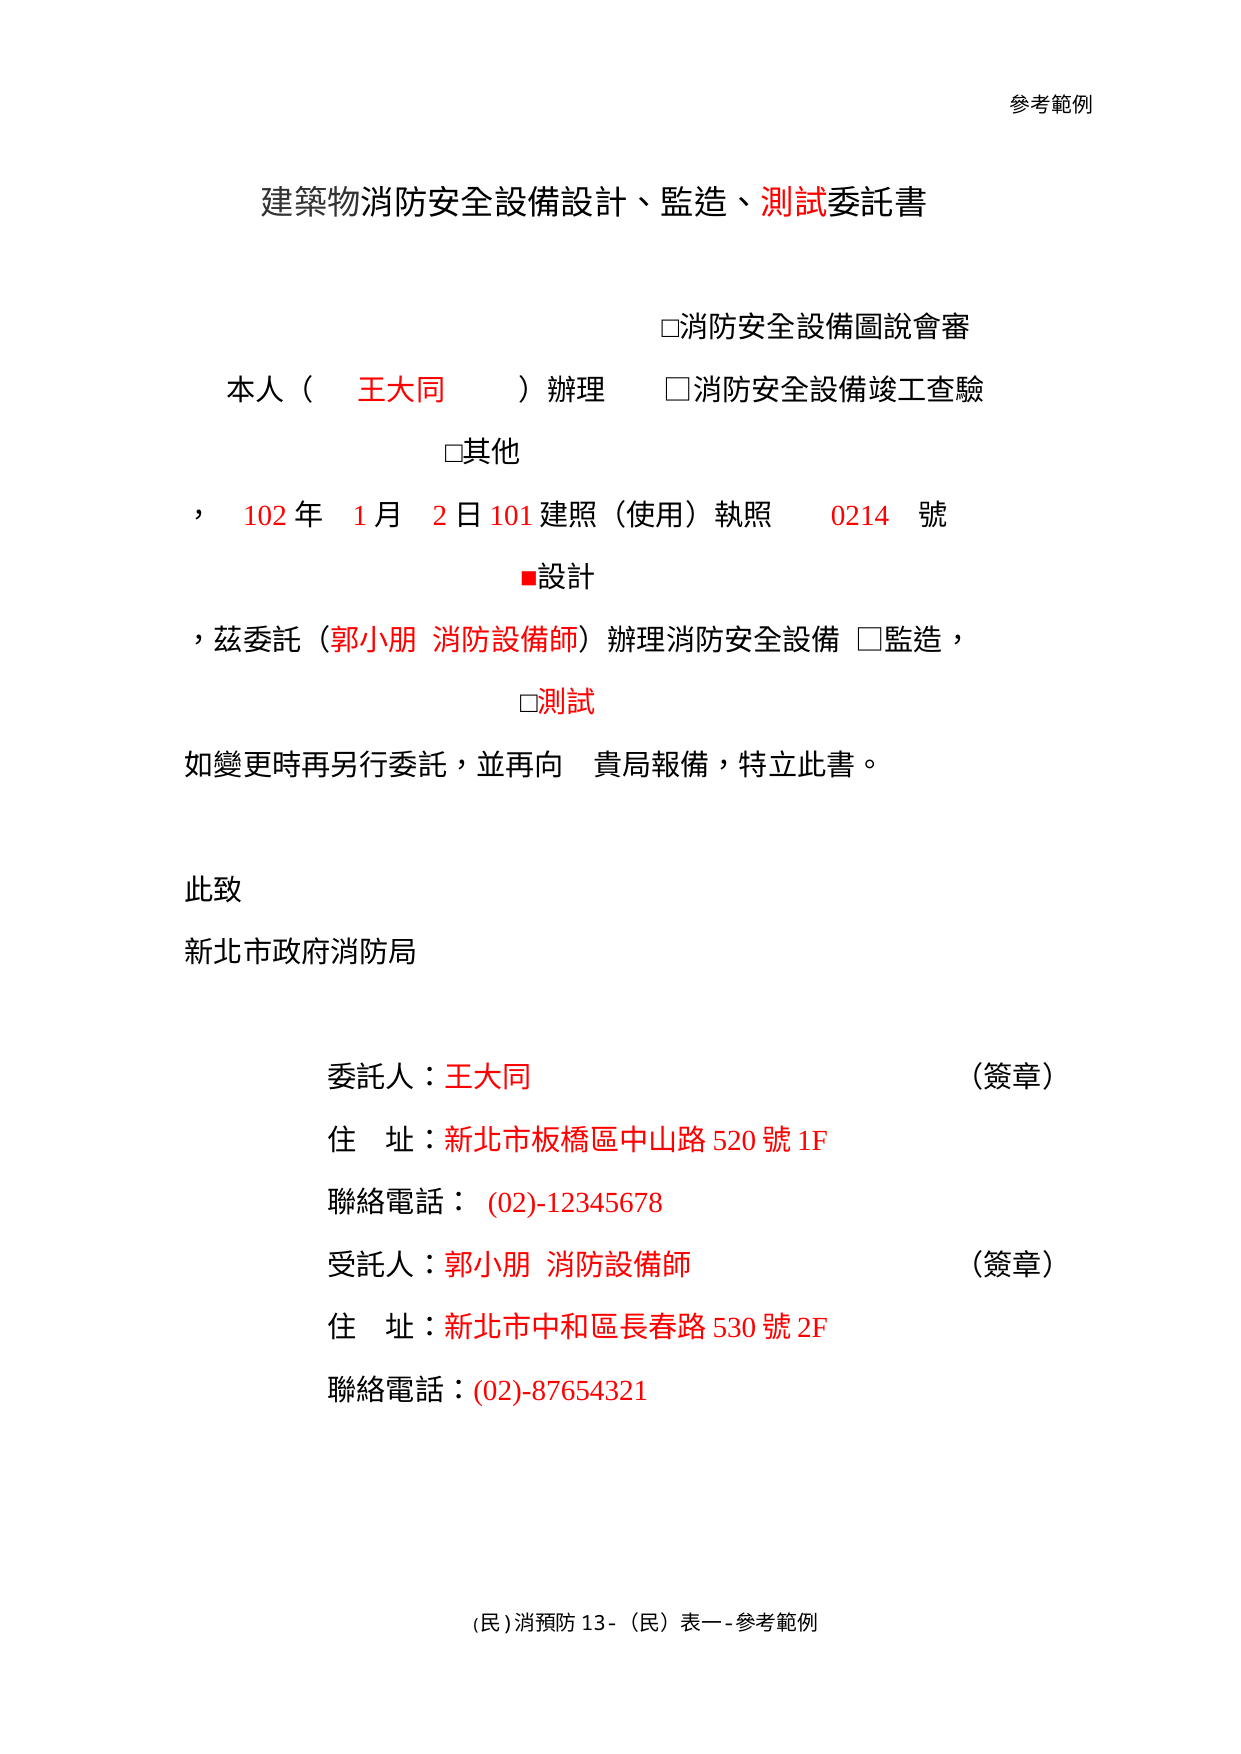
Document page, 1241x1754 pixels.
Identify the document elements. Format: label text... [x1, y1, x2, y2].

text 本人（ 王大同 ）辦理 □消防安全設備竣工查驗 [177, 346, 1081, 408]
text 建築物消防安全設備設計、監造、測試委託書 [177, 158, 1092, 221]
text 受託人：郭小朋 消防設備師 （簽章） [327, 1221, 1092, 1283]
text □其他 [177, 408, 1081, 471]
text ， 102 年 1 月 2 日101建照（使用）執照 0214 號 [177, 471, 1081, 533]
text 新北市政府消防局 [177, 908, 1081, 971]
text 此致 [177, 846, 1081, 908]
text □消防安全設備圖說會審 [354, 283, 1092, 346]
text ■設計 [177, 533, 1081, 596]
text 如變更時再另行委託，並再向 貴局報備，特立此書。 [177, 721, 1081, 783]
text 住 址：新北市中和區長春路530號2F [327, 1283, 1092, 1346]
text 委託人：王大同 （簽章） [327, 1033, 1092, 1096]
text 住 址：新北市板橋區中山路520號1F [327, 1096, 1092, 1158]
text 聯絡電話：(02)-87654321 [327, 1346, 1092, 1408]
text 聯絡電話： (02)-12345678 [327, 1158, 1092, 1221]
text ，茲委託（郭小朋 消防設備師）辦理消防安全設備 □監造， [177, 596, 1081, 658]
text □測試 [177, 658, 1081, 721]
